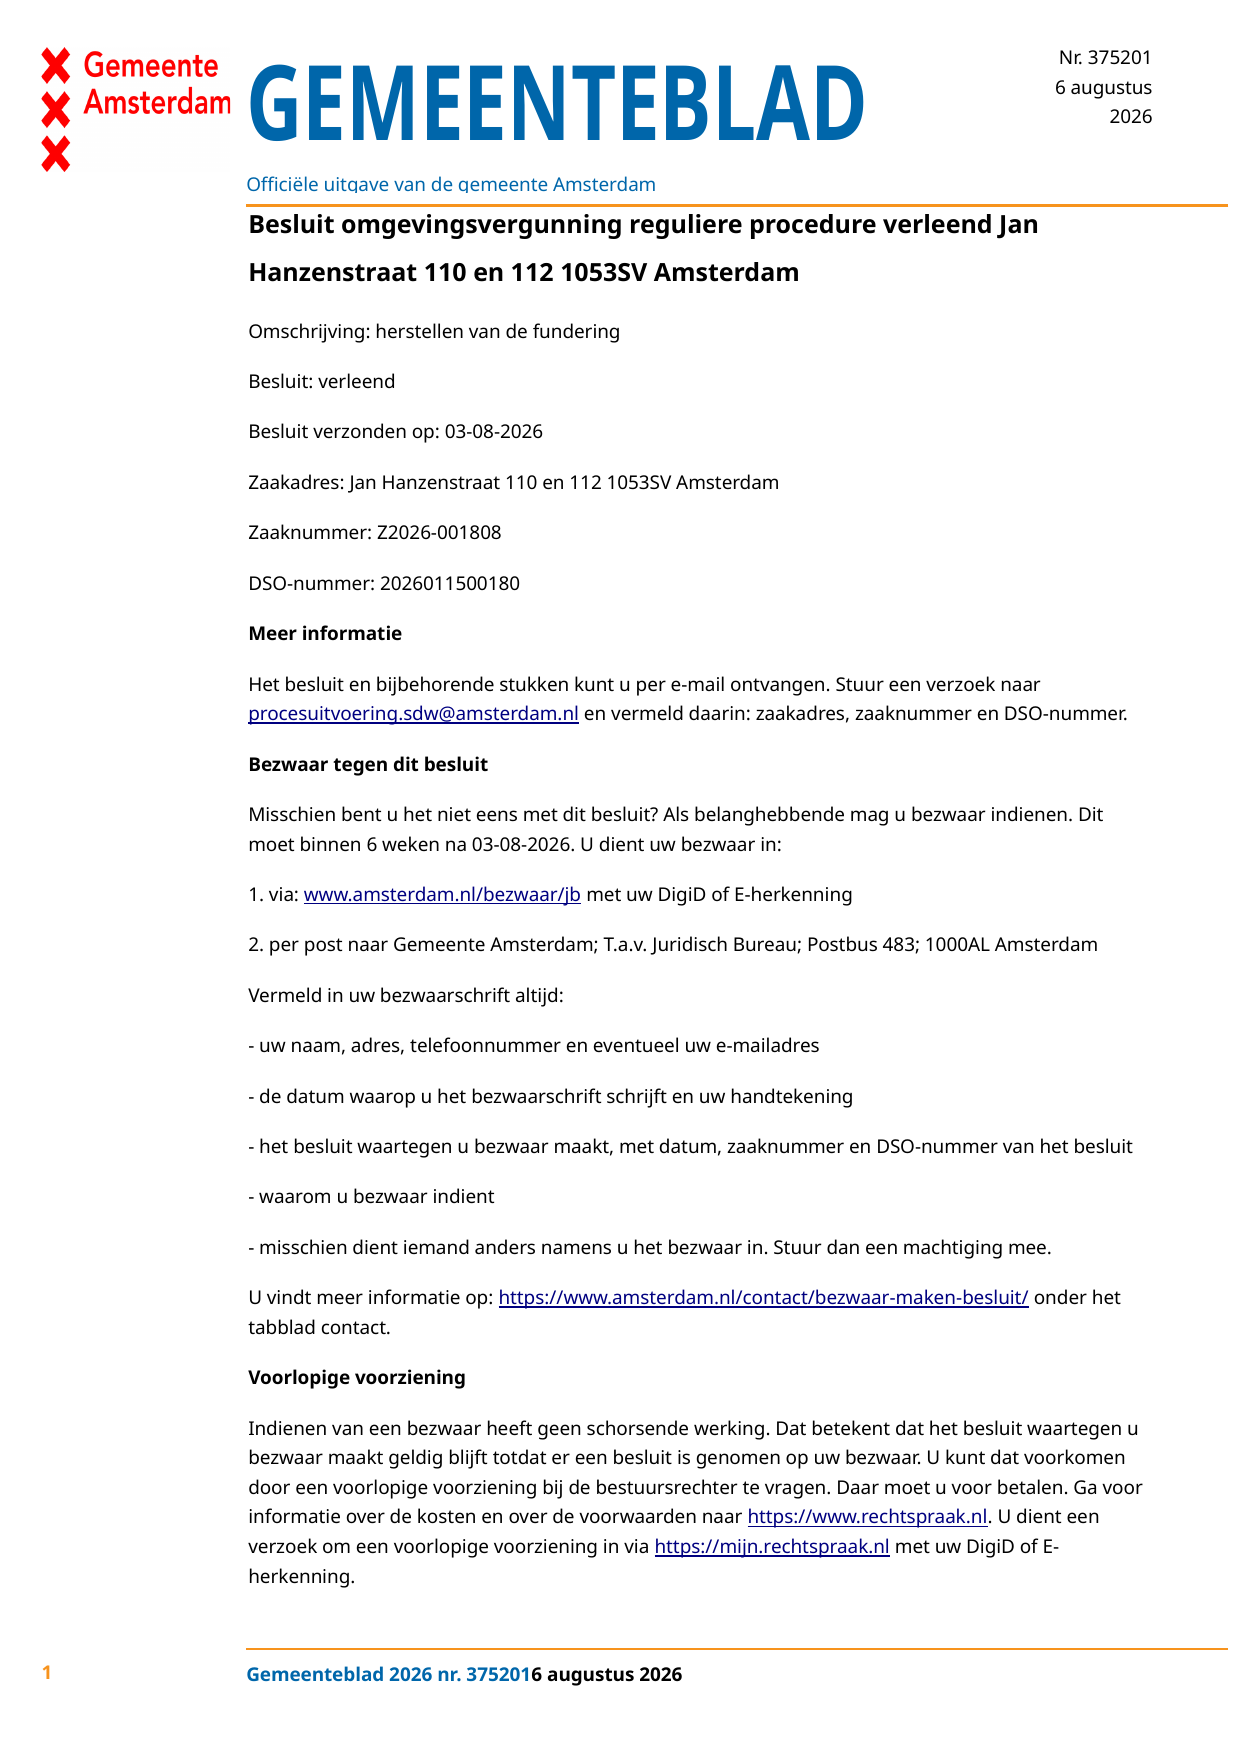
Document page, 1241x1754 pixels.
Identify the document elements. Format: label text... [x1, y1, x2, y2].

text U vindt meer informatie op: https://www.amsterdam.nl/contact/bezwaar-maken-besluit/ onder het tabblad contact. [248, 1284, 1152, 1340]
text Indienen van een bezwaar heeft geen schorsende werking. Dat betekent dat het besluit waartegen u bezwaar maakt geldig blijft totdat er een besluit is genomen op uw bezwaar. U kunt dat voorkomen door een voorlopige voorziening bij de bestuursrechter te vragen. Daar moet u voor betalen. Ga voor informatie over de kosten en over de voorwaarden naar https://www.rechtspraak.nl. U dient een verzoek om een voorlopige voorziening in via https://mijn.rechtspraak.nl met uw DigiD of E-herkenning. [248, 1415, 1152, 1589]
text Omschrijving: herstellen van de fundering [248, 318, 1152, 344]
text 2. per post naar Gemeente Amsterdam; T.a.v. Juridisch Bureau; Postbus 483; 1000AL Amsterdam [248, 932, 1152, 957]
text DSO-nummer: 2026011500180 [248, 570, 1152, 596]
text Het besluit en bijbehorende stukken kunt u per e-mail ontvangen. Stuur een verzoek naar procesuitvoering.sdw@amsterdam.nl en vermeld daarin: zaakadres, zaaknummer en DSO-nummer. [248, 671, 1152, 726]
text Besluit omgevingsvergunning reguliere procedure verleend Jan Hanzenstraat 110 en 112 1053SV Amsterdam [248, 207, 1152, 288]
text Besluit: verleend [248, 368, 1152, 394]
text Besluit verzonden op: 03-08-2026 [248, 419, 1152, 444]
text - misschien dient iemand anders namens u het bezwaar in. Stuur dan een machtiging mee. [248, 1234, 1152, 1260]
text Bezwaar tegen dit besluit [248, 751, 1152, 777]
text Zaaknummer: Z2026-001808 [248, 519, 1152, 545]
text 1. via: www.amsterdam.nl/bezwaar/jb met uw DigiD of E-herkenning [248, 881, 1152, 907]
text Meer informatie [248, 620, 1152, 646]
text - de datum waarop u het bezwaarschrift schrijft en uw handtekening [248, 1083, 1152, 1109]
picture [41, 47, 231, 172]
text Zaakadres: Jan Hanzenstraat 110 en 112 1053SV Amsterdam [248, 469, 1152, 495]
text Voorlopige voorziening [248, 1364, 1152, 1390]
text - waarom u bezwaar indient [248, 1184, 1152, 1209]
text Vermeld in uw bezwaarschrift altijd: [248, 982, 1152, 1008]
text - het besluit waartegen u bezwaar maakt, met datum, zaaknummer en DSO-nummer van het besluit [248, 1133, 1152, 1159]
text Misschien bent u het niet eens met dit besluit? Als belanghebbende mag u bezwaar indienen. Dit moet binnen 6 weken na 03-08-2026. U dient uw bezwaar in: [248, 801, 1152, 857]
text - uw naam, adres, telefoonnummer en eventueel uw e-mailadres [248, 1032, 1152, 1058]
